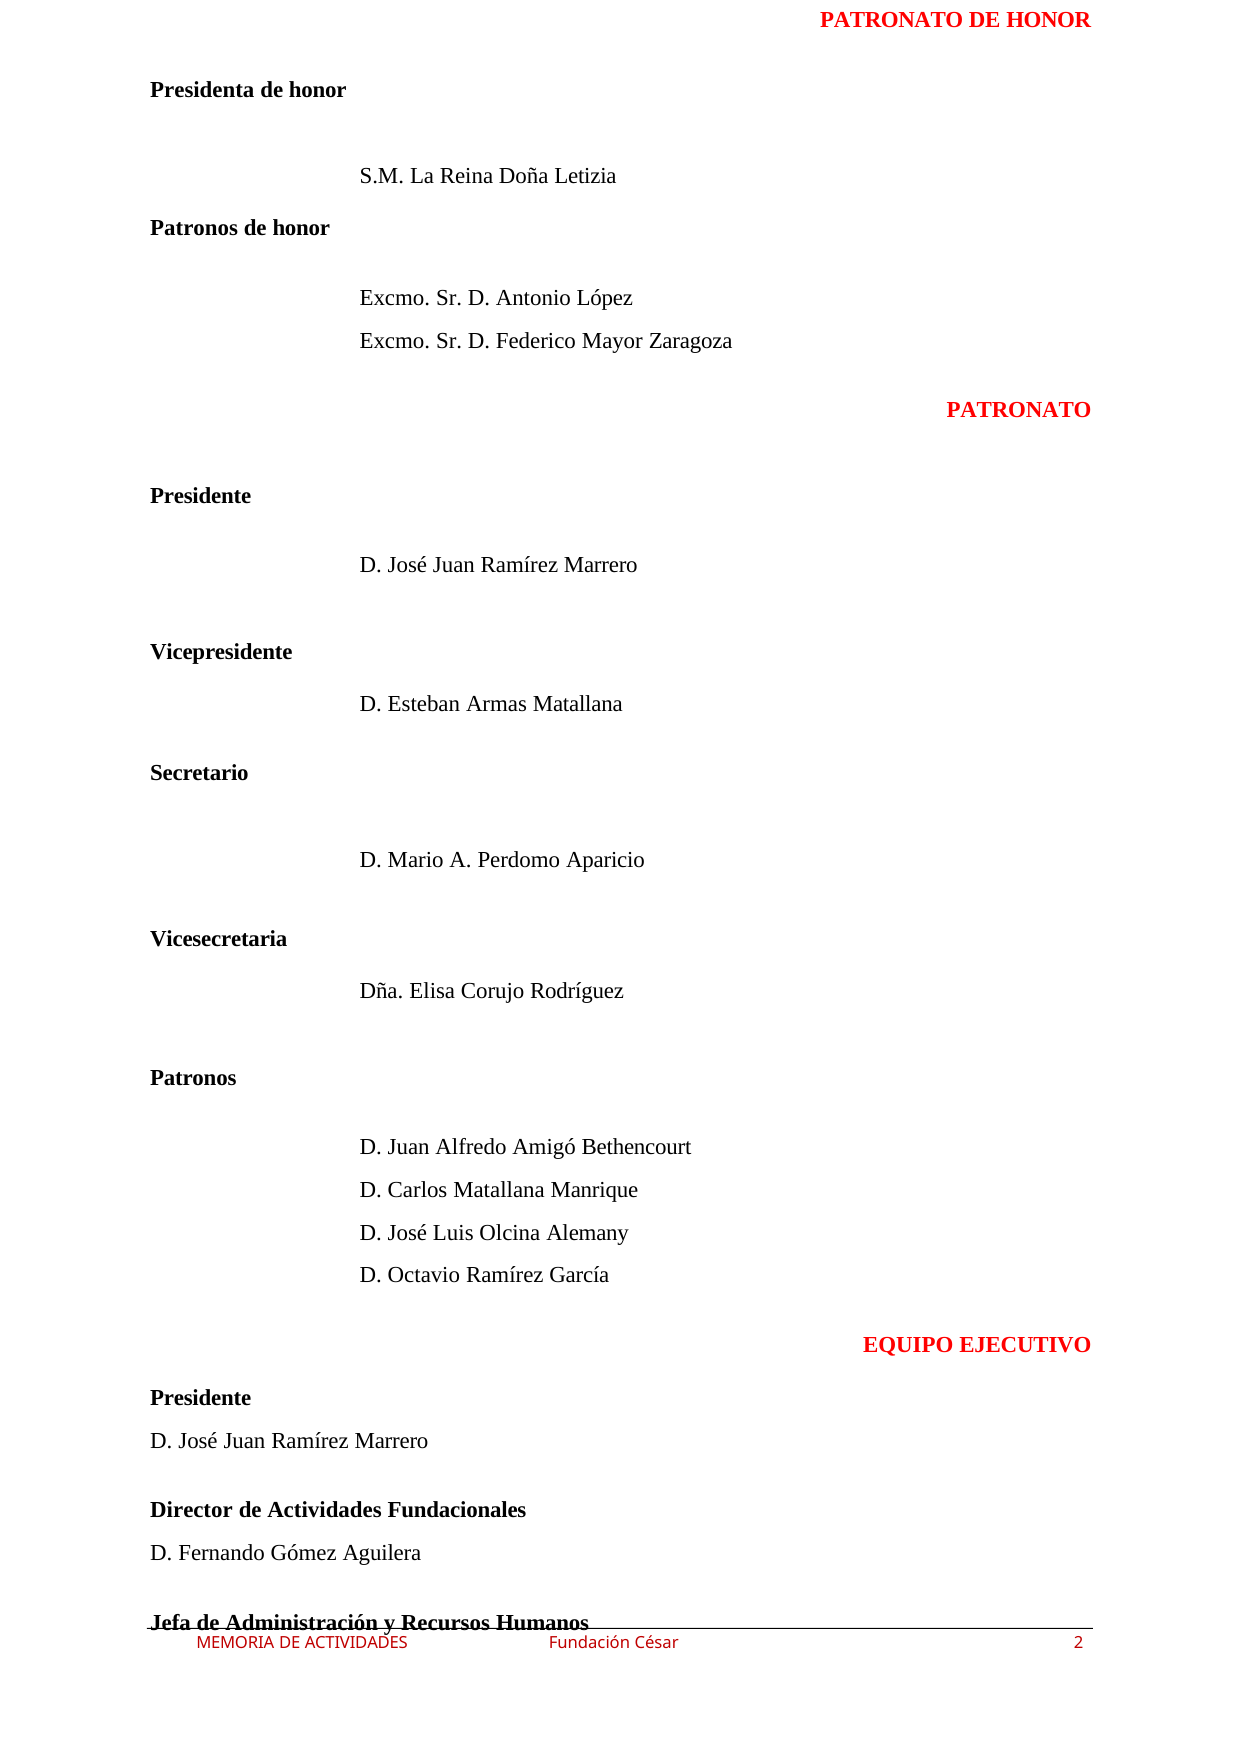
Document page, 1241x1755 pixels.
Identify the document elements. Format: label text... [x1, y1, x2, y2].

text Presidenta de honor [150, 76, 1108, 102]
text D. José Juan Ramírez Marrero [150, 1427, 1108, 1453]
text Vicepresidente [150, 638, 1108, 664]
text D. Fernando Gómez Aguilera [150, 1539, 1108, 1566]
text Vicesecretaria [150, 925, 1108, 951]
text D. Mario A. Perdomo Aparicio [359, 846, 1108, 872]
text Dña. Elisa Corujo Rodríguez [359, 977, 1108, 1004]
text D. José Luis Olcina Alemany [359, 1219, 1108, 1245]
text Director de Actividades Fundacionales [150, 1496, 1108, 1523]
text D. José Juan Ramírez Marrero [359, 552, 1108, 578]
text PATRONATO DE HONOR [148, 6, 1091, 33]
text Excmo. Sr. D. Federico Mayor Zaragoza [359, 327, 1108, 353]
text Patronos [150, 1064, 1108, 1090]
text Patronos de honor [150, 214, 1108, 241]
text D. Esteban Armas Matallana [359, 690, 1108, 717]
text Excmo. Sr. D. Antonio López [359, 284, 1108, 310]
text Presidente [150, 482, 1108, 509]
text D. Octavio Ramírez García [359, 1262, 1108, 1288]
text PATRONATO [148, 396, 1091, 422]
text D. Juan Alfredo Amigó Bethencourt [359, 1133, 1108, 1159]
text EQUIPO EJECUTIVO [148, 1331, 1091, 1358]
text Jefa de Administración y Recursos Humanos [150, 1609, 1108, 1635]
text S.M. La Reina Doña Letizia [359, 162, 1108, 188]
text Presidente [150, 1384, 1108, 1410]
text D. Carlos Matallana Manrique [359, 1176, 1108, 1202]
text Secretario [150, 759, 1108, 786]
